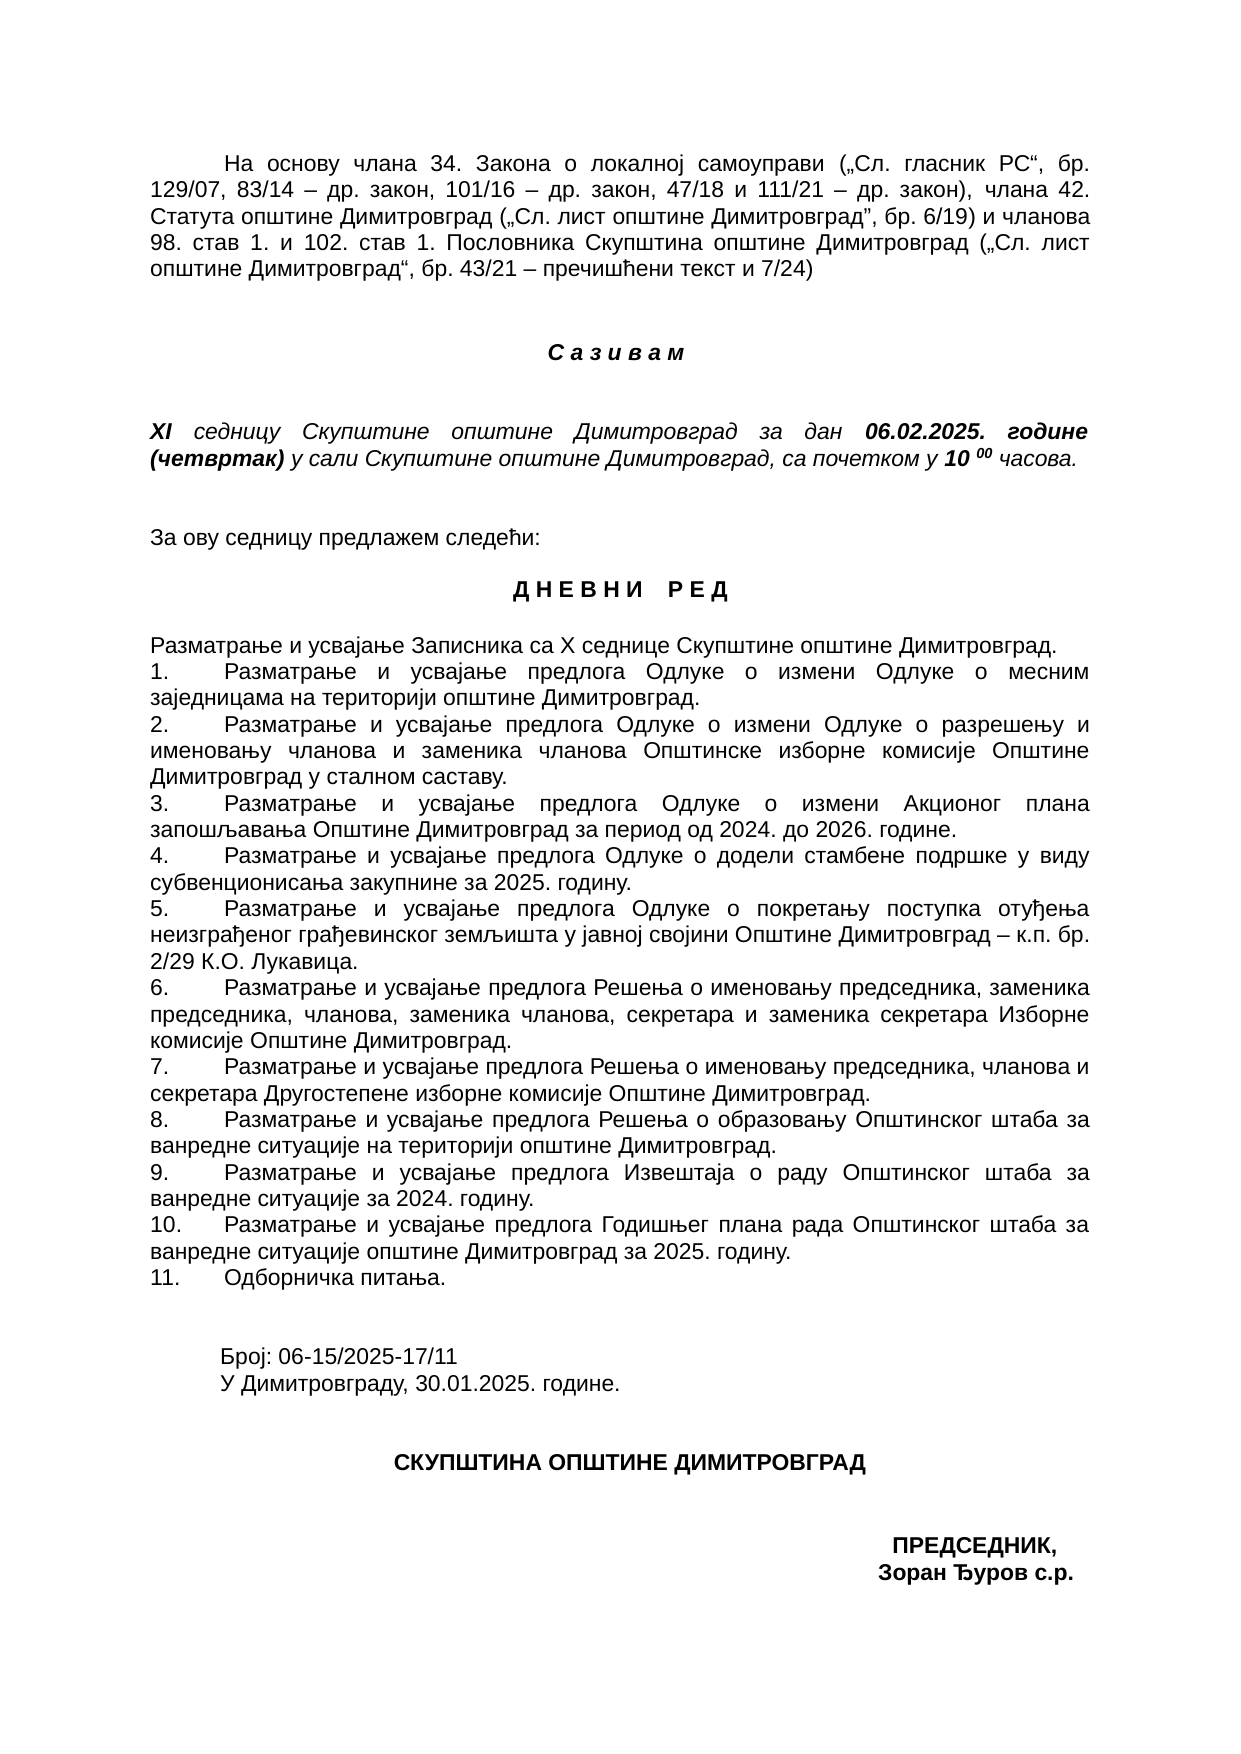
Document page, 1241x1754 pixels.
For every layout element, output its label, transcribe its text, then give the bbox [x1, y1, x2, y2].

list Разматрање и усвајање предлога Годишњег плана рада Општинског штаба за ванредне ситуације општине Димитровград за 2025. годину. [150, 1211, 1090, 1264]
text Број: 06-15/2025-17/11 [150, 1343, 1090, 1369]
text ПРЕДСЕДНИК, [150, 1532, 1090, 1559]
text СКУПШТИНА ОПШТИНЕ ДИМИТРОВГРАД [150, 1448, 1090, 1475]
text С а з и в а м [150, 339, 1090, 366]
list Разматрање и усвајање предлога Одлуке о измени Одлуке о месним заједницама на територији општине Димитровград. [150, 658, 1090, 711]
text У Димитровграду, 30.01.2025. године. [150, 1369, 1090, 1396]
text XI седницу Скупштине општине Димитровград за дан 06.02.2025. године (четвртак) у сали Скупштине општине Димитровград, са почетком у 10 00 часова. [150, 418, 1090, 471]
text На основу члана 34. Закона о локалној самоуправи („Сл. гласник РС“, бр. 129/07, 83/14 – др. закон, 101/16 – др. закон, 47/18 и 111/21 – др. закон), члана 42. Статута општине Димитровград („Сл. лист општине Димитровград”, бр. 6/19) и чланoва 98. став 1. и 102. став 1. Пословника Скупштина општине Димитровград („Сл. лист општине Димитровград“, бр. 43/21 – пречишћени текст и 7/24) [150, 150, 1090, 282]
text Разматрање и усвајање Записника са X седнице Скупштине општине Димитровград. [150, 632, 1090, 658]
list Разматрање и усвајање предлога Извештаја о раду Општинског штаба за ванредне ситуације за 2024. годину. [150, 1159, 1090, 1211]
list Разматрање и усвајање предлога Одлуке о измени Акционог плана запошљавања Општине Димитровград за период од 2024. до 2026. године. [150, 790, 1090, 842]
list Одборничка питања. [150, 1264, 1090, 1290]
list Разматрање и усвајање предлога Решења о именовању председника, чланова и секретара Другостепене изборне комисије Општине Димитровград. [150, 1053, 1090, 1106]
list Разматрање и усвајање предлога Одлуке о измени Одлуке о разрешењу и именовању чланова и заменика чланова Општинске изборне комисије Општине Димитровград у сталном саставу. [150, 711, 1090, 790]
text Д Н Е В Н И Р Е Д [150, 576, 1090, 603]
text Зоран Ђуров с.р. [150, 1559, 1090, 1585]
list Разматрање и усвајање предлога Решења о образовању Општинског штаба за ванредне ситуације на територији општине Димитровград. [150, 1106, 1090, 1159]
list Разматрање и усвајање предлога Решења о именовању председника, заменика председника, чланова, заменика чланова, секретара и заменика секретара Изборне комисије Општине Димитровград. [150, 974, 1090, 1053]
text За ову седницу предлажем следећи: [150, 524, 1090, 550]
list Разматрање и усвајање предлога Одлуке о додели стамбене подршке у виду субвенционисања закупнине за 2025. годину. [150, 842, 1090, 895]
list Разматрање и усвајање предлога Одлуке о покретању поступка отуђења неизграђеног грађевинског земљишта у јавној својини Општине Димитровград – к.п. бр. 2/29 К.О. Лукавица. [150, 895, 1090, 974]
